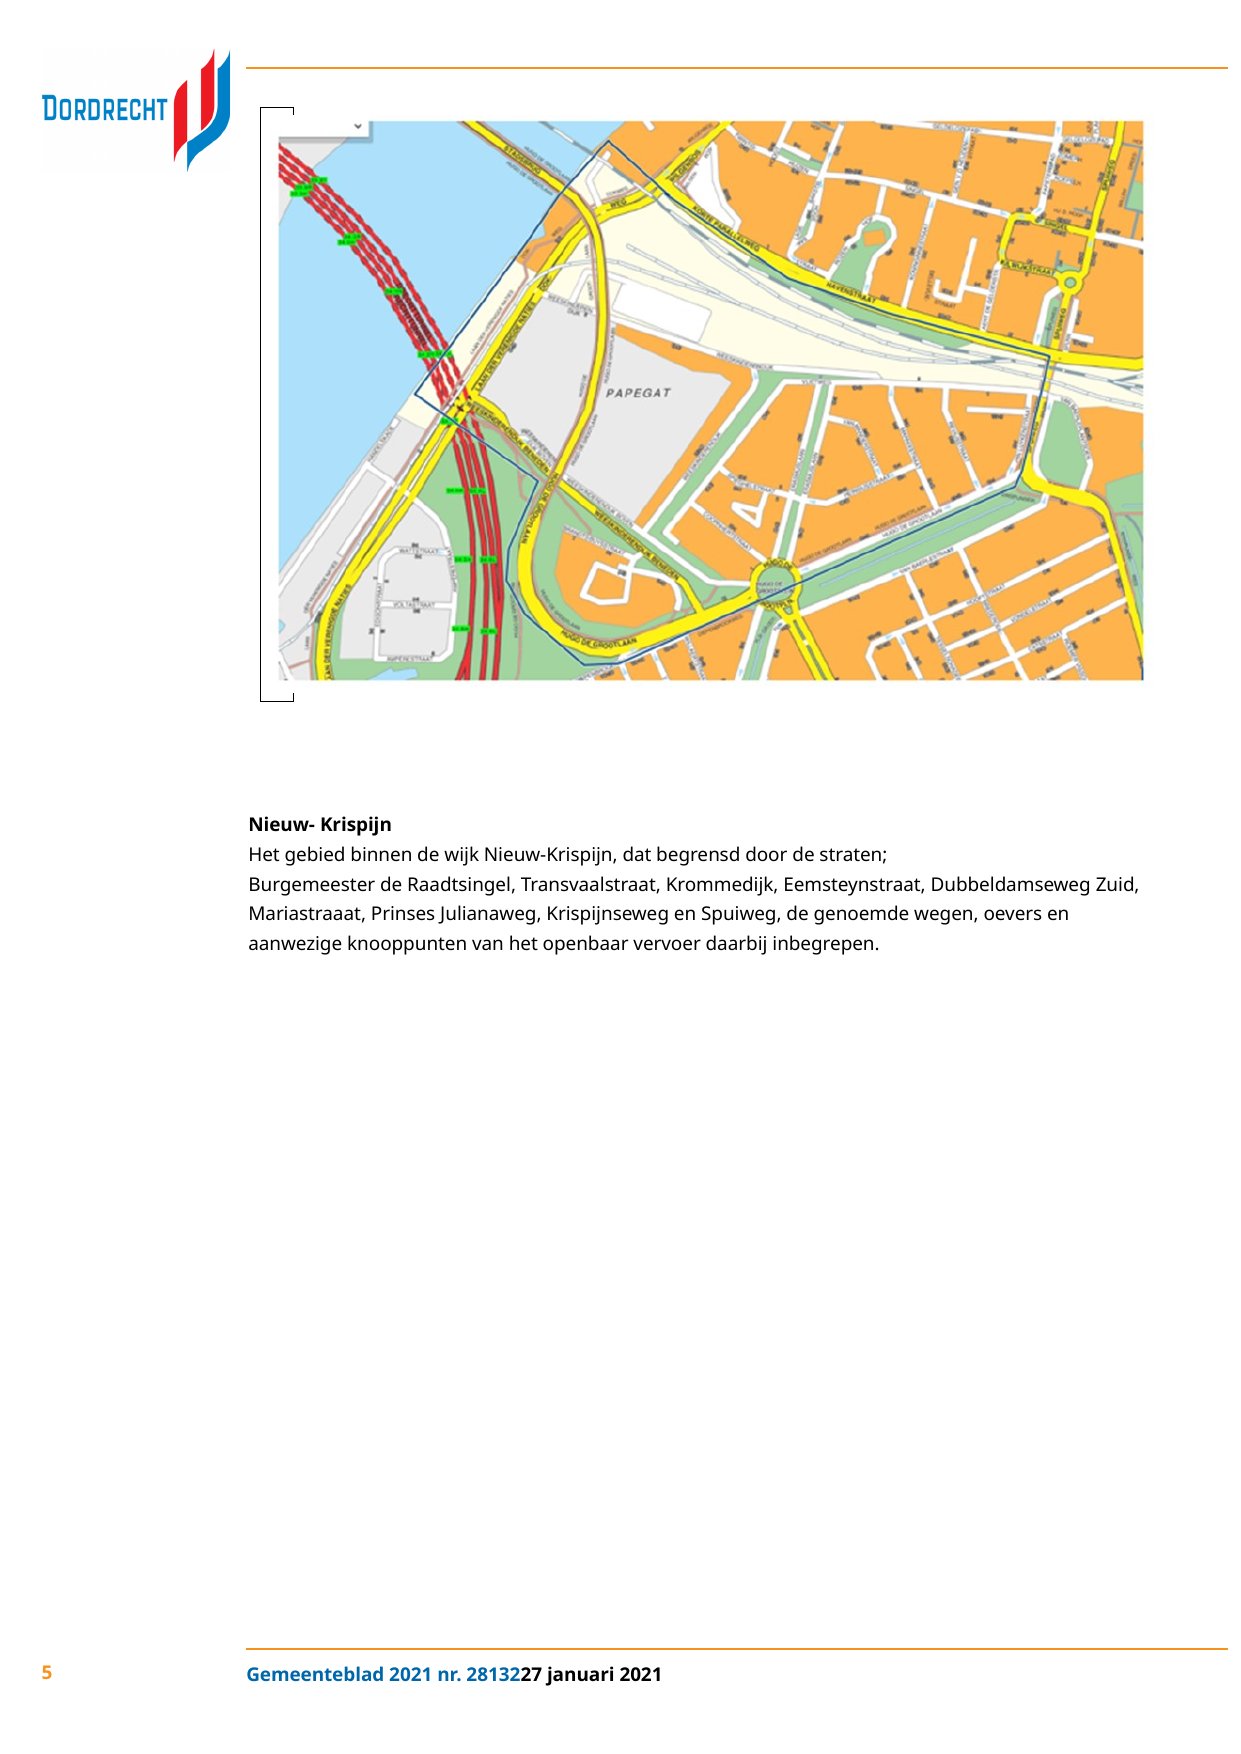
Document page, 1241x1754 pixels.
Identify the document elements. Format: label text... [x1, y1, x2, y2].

picture [41, 47, 231, 172]
text Burgemeester de Raadtsingel, Transvaalstraat, Krommedijk, Eemsteynstraat, Dubbeldamseweg Zuid, Mariastraaat, Prinses Julianaweg, Krispijnseweg en Spuiweg, de genoemde wegen, oevers en aanwezige knooppunten van het openbaar vervoer daarbij inbegrepen. [248, 871, 1152, 956]
text Het gebied binnen de wijk Nieuw-Krispijn, dat begrensd door de straten; [248, 841, 1152, 867]
text Nieuw- Krispijn [248, 812, 1152, 837]
picture [268, 115, 1156, 693]
